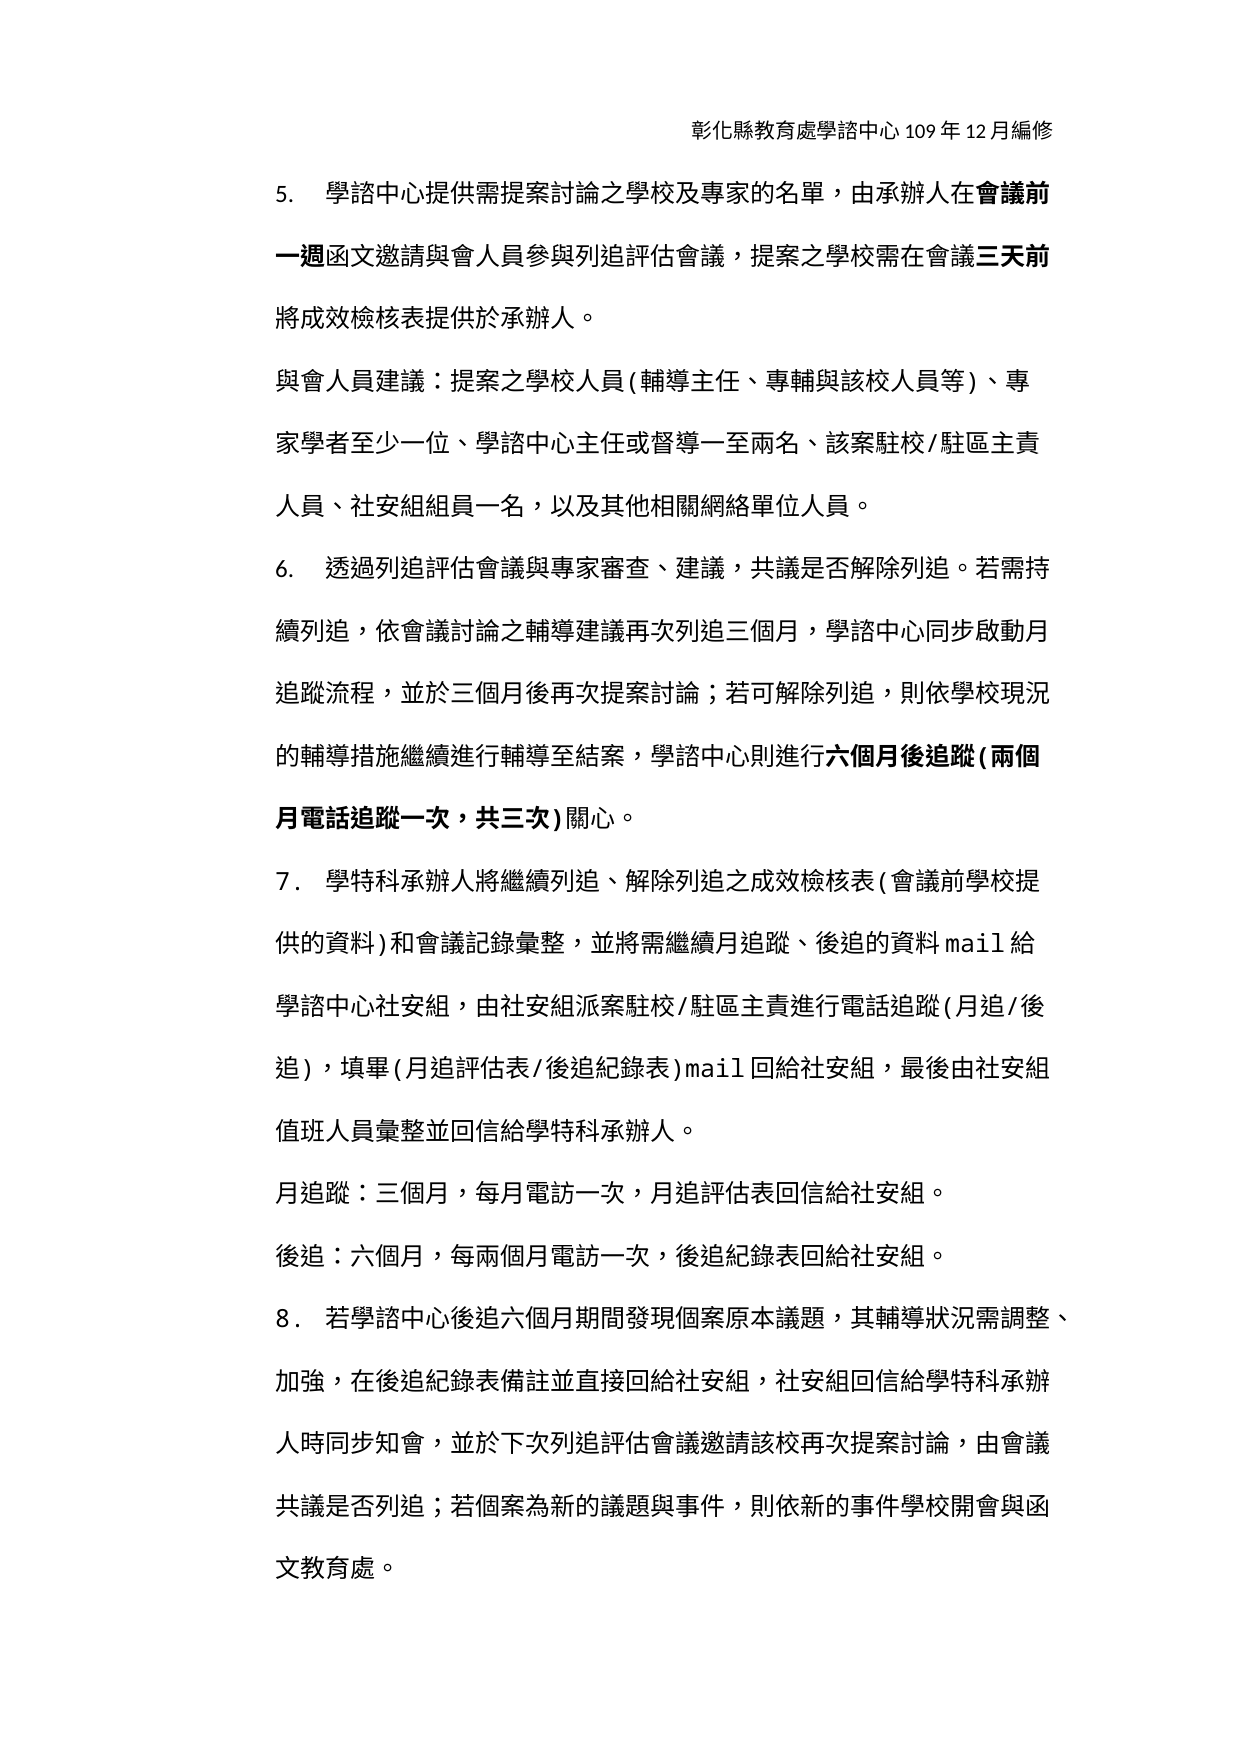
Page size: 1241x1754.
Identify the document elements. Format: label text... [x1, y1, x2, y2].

text 月追蹤：三個月，每月電訪一次，月追評估表回信給社安組。 [275, 1150, 1053, 1213]
text 與會人員建議：提案之學校人員(輔導主任、專輔與該校人員等)、專家學者至少一位、學諮中心主任或督導一至兩名、該案駐校/駐區主責人員、社安組組員一名，以及其他相關網絡單位人員。 [275, 338, 1053, 525]
list 透過列追評估會議與專家審查、建議，共議是否解除列追。若需持續列追，依會議討論之輔導建議再次列追三個月，學諮中心同步啟動月追蹤流程，並於三個月後再次提案討論；若可解除列追，則依學校現況的輔導措施繼續進行輔導至結案，學諮中心則進行六個月後追蹤(兩個月電話追蹤一次，共三次)關心。 [275, 525, 1053, 838]
list 若學諮中心後追六個月期間發現個案原本議題，其輔導狀況需調整、加強，在後追紀錄表備註並直接回給社安組，社安組回信給學特科承辦人時同步知會，並於下次列追評估會議邀請該校再次提案討論，由會議共議是否列追；若個案為新的議題與事件，則依新的事件學校開會與函文教育處。 [275, 1275, 1053, 1588]
text 後追：六個月，每兩個月電訪一次，後追紀錄表回給社安組。 [275, 1213, 1053, 1275]
list 學諮中心提供需提案討論之學校及專家的名單，由承辦人在會議前一週函文邀請與會人員參與列追評估會議，提案之學校需在會議三天前將成效檢核表提供於承辦人。 [275, 150, 1053, 338]
list 學特科承辦人將繼續列追、解除列追之成效檢核表(會議前學校提供的資料)和會議記錄彙整，並將需繼續月追蹤、後追的資料mail給學諮中心社安組，由社安組派案駐校/駐區主責進行電話追蹤(月追/後追)，填畢(月追評估表/後追紀錄表)mail回給社安組，最後由社安組值班人員彙整並回信給學特科承辦人。 [275, 838, 1053, 1150]
